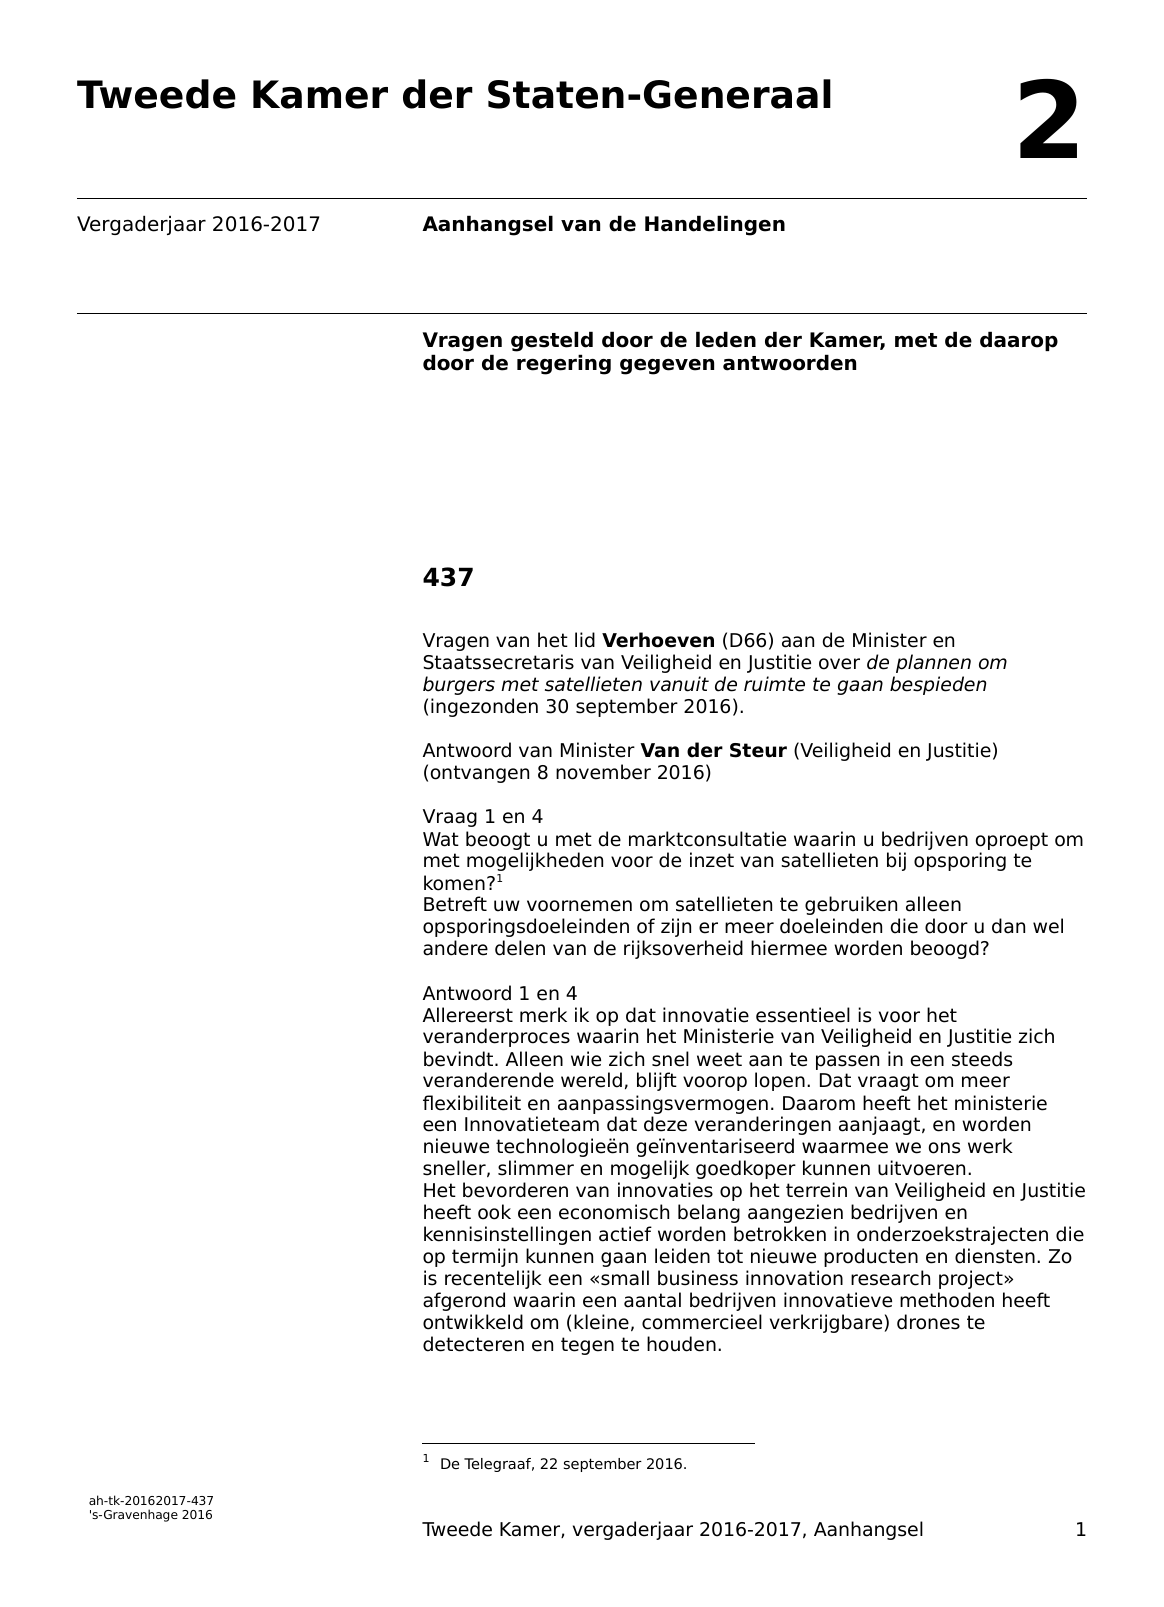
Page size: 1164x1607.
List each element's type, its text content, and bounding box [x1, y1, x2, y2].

text Antwoord 1 en 4 [422, 982, 1087, 1004]
table_header 2 [886, 59, 1087, 198]
text Betreft uw voornemen om satellieten te gebruiken alleen opsporingsdoeleinden of zijn er meer doeleinden die door u dan wel andere delen van de rijksoverheid hiermee worden beoogd? [422, 894, 1087, 960]
text Antwoord van Minister Van der Steur (Veiligheid en Justitie) (ontvangen 8 november 2016) [422, 740, 1087, 784]
text De Telegraaf, 22 september 2016. [422, 1452, 1087, 1474]
table_cell [77, 314, 422, 375]
text 's-Gravenhage 2016 [88, 1508, 323, 1522]
text 437 [422, 563, 1087, 592]
table_cell Vergaderjaar 2016-2017 [77, 199, 422, 313]
table_cell Aanhangsel van de Handelingen [422, 199, 1087, 313]
text Het bevorderen van innovaties op het terrein van Veiligheid en Justitie heeft ook een economisch belang aangezien bedrijven en kennisinstellingen actief worden betrokken in onderzoekstrajecten die op termijn kunnen gaan leiden tot nieuwe producten en diensten. Zo is recentelijk een «small business innovation research project» afgerond waarin een aantal bedrijven innovatieve methoden heeft ontwikkeld om (kleine, commercieel verkrijgbare) drones te detecteren en tegen te houden. [422, 1180, 1087, 1356]
text Vragen van het lid Verhoeven (D66) aan de Minister en Staatssecretaris van Veiligheid en Justitie over de plannen om burgers met satellieten vanuit de ruimte te gaan bespieden (ingezonden 30 september 2016). [422, 630, 1087, 718]
text Vraag 1 en 4 [422, 806, 1087, 828]
text Allereerst merk ik op dat innovatie essentieel is voor het veranderproces waarin het Ministerie van Veiligheid en Justitie zich bevindt. Alleen wie zich snel weet aan te passen in een steeds veranderende wereld, blijft voorop lopen. Dat vraagt om meer flexibiliteit en aanpassingsvermogen. Daarom heeft het ministerie een Innovatieteam dat deze veranderingen aanjaagt, en worden nieuwe technologieën geïnventariseerd waarmee we ons werk sneller, slimmer en mogelijk goedkoper kunnen uitvoeren. [422, 1004, 1087, 1180]
table_cell Vragen gesteld door de leden der Kamer, met de daarop door de regering gegeven antwoorden [422, 314, 1087, 375]
text ah-tk-20162017-437 [88, 1494, 323, 1508]
table_header Tweede Kamer der Staten-Generaal [77, 59, 886, 198]
text Wat beoogt u met de marktconsultatie waarin u bedrijven oproept om met mogelijkheden voor de inzet van satellieten bij opsporing te komen? [422, 828, 1087, 894]
